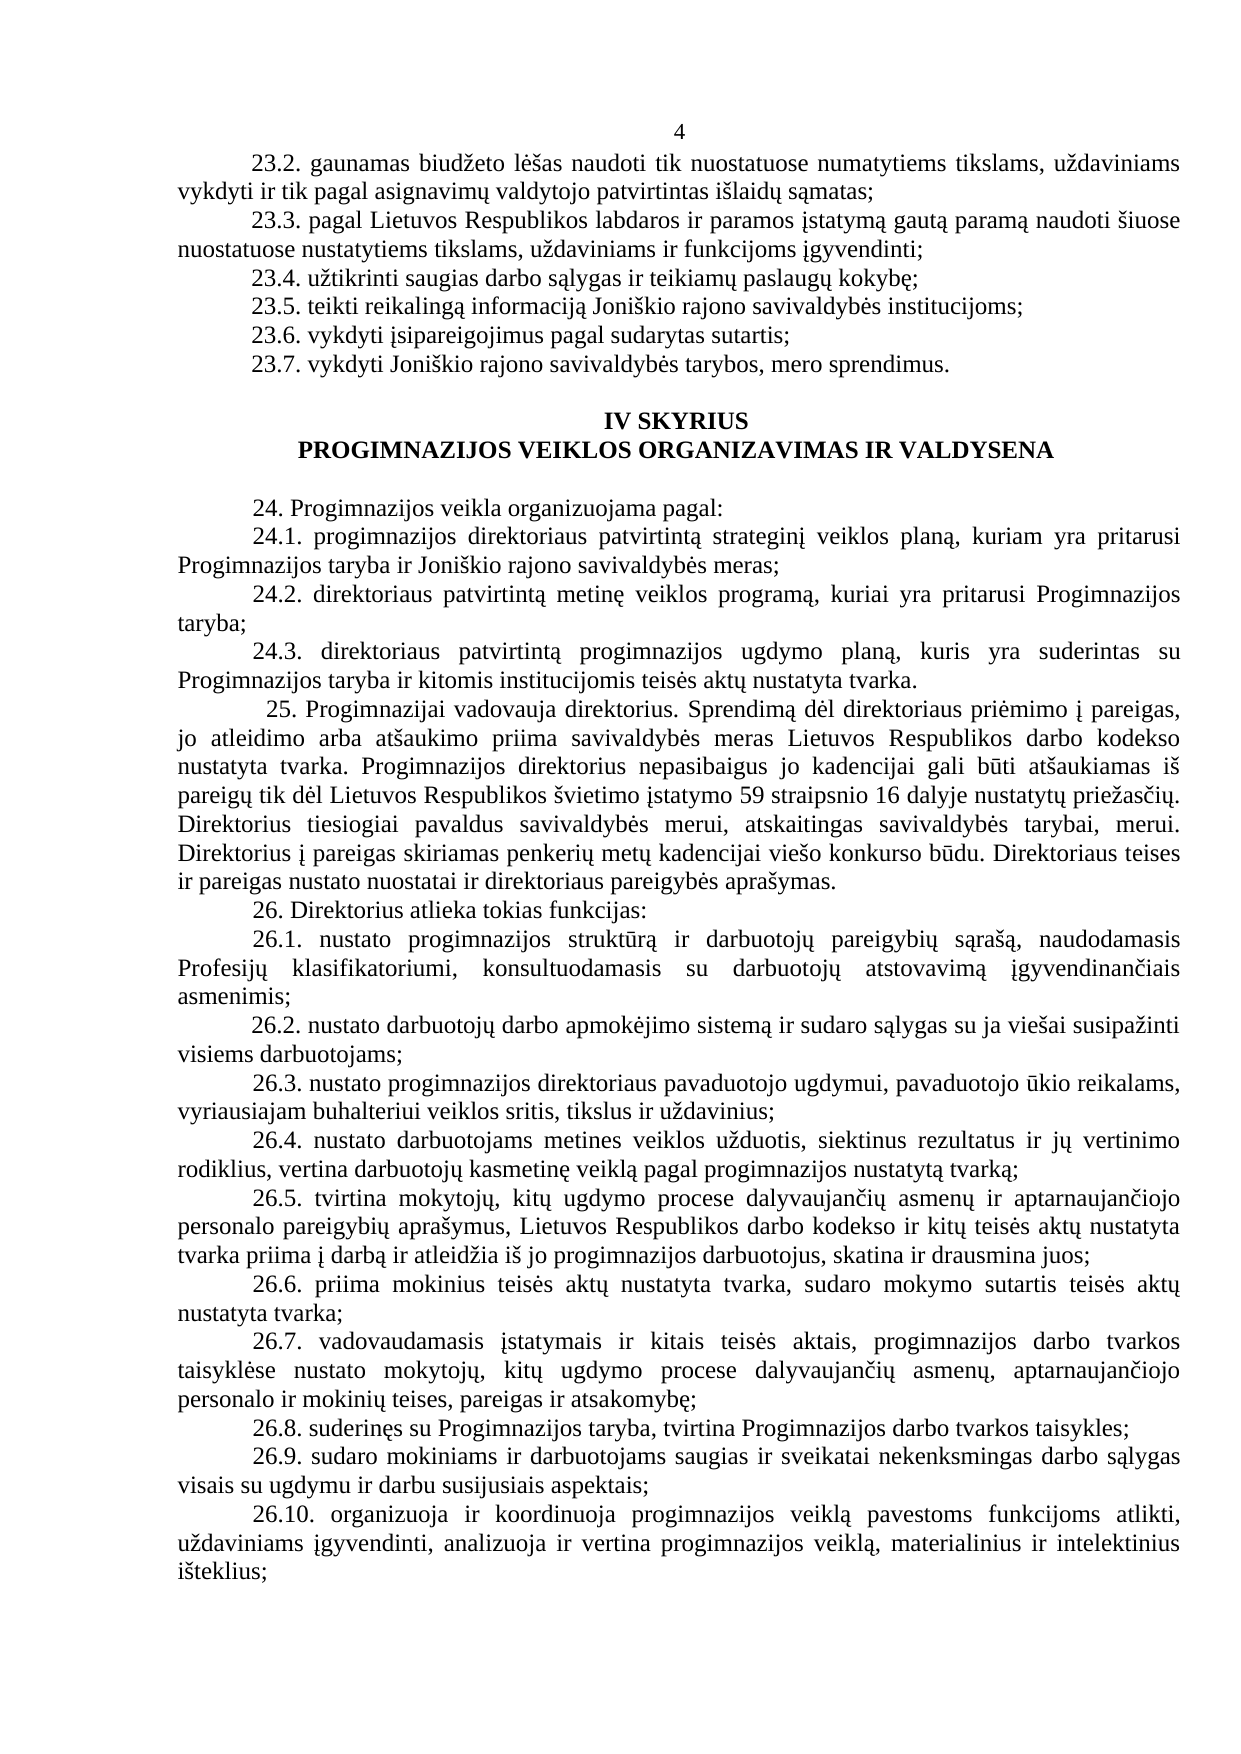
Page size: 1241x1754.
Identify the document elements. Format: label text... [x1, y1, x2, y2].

text 26.2. nustato darbuotojų darbo apmokėjimo sistemą ir sudaro sąlygas su ja viešai susipažinti visiems darbuotojams; [177, 1010, 1181, 1068]
text PROGIMNAZIJOS VEIKLOS ORGANIZAVIMAS IR VALDYSENA [177, 435, 1181, 464]
text 26.8. suderinęs su Progimnazijos taryba, tvirtina Progimnazijos darbo tvarkos taisykles; [177, 1413, 1181, 1441]
text 24.1. progimnazijos direktoriaus patvirtintą strateginį veiklos planą, kuriam yra pritarusi Progimnazijos taryba ir Joniškio rajono savivaldybės meras; [177, 521, 1181, 579]
text 26.1. nustato progimnazijos struktūrą ir darbuotojų pareigybių sąrašą, naudodamasis Profesijų klasifikatoriumi, konsultuodamasis su darbuotojų atstovavimą įgyvendinančiais asmenimis; [177, 924, 1181, 1010]
text 26.7. vadovaudamasis įstatymais ir kitais teisės aktais, progimnazijos darbo tvarkos taisyklėse nustato mokytojų, kitų ugdymo procese dalyvaujančių asmenų, aptarnaujančiojo personalo ir mokinių teises, pareigas ir atsakomybę; [177, 1326, 1181, 1413]
text 23.4. užtikrinti saugias darbo sąlygas ir teikiamų paslaugų kokybę; [177, 263, 1181, 291]
text 23.7. vykdyti Joniškio rajono savivaldybės tarybos, mero sprendimus. [177, 349, 1181, 378]
text 23.2. gaunamas biudžeto lėšas naudoti tik nuostatuose numatytiems tikslams, uždaviniams vykdyti ir tik pagal asignavimų valdytojo patvirtintas išlaidų sąmatas; [177, 148, 1181, 205]
text 26. Direktorius atlieka tokias funkcijas: [177, 895, 1181, 924]
text 26.4. nustato darbuotojams metines veiklos užduotis, siektinus rezultatus ir jų vertinimo rodiklius, vertina darbuotojų kasmetinę veiklą pagal progimnazijos nustatytą tvarką; [177, 1125, 1181, 1183]
text 26.3. nustato progimnazijos direktoriaus pavaduotojo ugdymui, pavaduotojo ūkio reikalams, vyriausiajam buhalteriui veiklos sritis, tikslus ir uždavinius; [177, 1068, 1181, 1125]
text 23.6. vykdyti įsipareigojimus pagal sudarytas sutartis; [177, 320, 1181, 349]
text 23.5. teikti reikalingą informaciją Joniškio rajono savivaldybės institucijoms; [177, 291, 1181, 320]
text 23.3. pagal Lietuvos Respublikos labdaros ir paramos įstatymą gautą paramą naudoti šiuose nuostatuose nustatytiems tikslams, uždaviniams ir funkcijoms įgyvendinti; [177, 205, 1181, 263]
text IV SKYRIUS [177, 406, 1181, 435]
text 26.5. tvirtina mokytojų, kitų ugdymo procese dalyvaujančių asmenų ir aptarnaujančiojo personalo pareigybių aprašymus, Lietuvos Respublikos darbo kodekso ir kitų teisės aktų nustatyta tvarka priima į darbą ir atleidžia iš jo progimnazijos darbuotojus, skatina ir drausmina juos; [177, 1183, 1181, 1269]
text 26.9. sudaro mokiniams ir darbuotojams saugias ir sveikatai nekenksmingas darbo sąlygas visais su ugdymu ir darbu susijusiais aspektais; [177, 1441, 1181, 1499]
text 25. Progimnazijai vadovauja direktorius. Sprendimą dėl direktoriaus priėmimo į pareigas, jo atleidimo arba atšaukimo priima savivaldybės meras Lietuvos Respublikos darbo kodekso nustatyta tvarka. Progimnazijos direktorius nepasibaigus jo kadencijai gali būti atšaukiamas iš pareigų tik dėl Lietuvos Respublikos švietimo įstatymo 59 straipsnio 16 dalyje nustatytų priežasčių. Direktorius tiesiogiai pavaldus savivaldybės merui, atskaitingas savivaldybės tarybai, merui. Direktorius į pareigas skiriamas penkerių metų kadencijai viešo konkurso būdu. Direktoriaus teises ir pareigas nustato nuostatai ir direktoriaus pareigybės aprašymas. [177, 694, 1181, 895]
text 24.3. direktoriaus patvirtintą progimnazijos ugdymo planą, kuris yra suderintas su Progimnazijos taryba ir kitomis institucijomis teisės aktų nustatyta tvarka. [177, 636, 1181, 694]
text 24.2. direktoriaus patvirtintą metinę veiklos programą, kuriai yra pritarusi Progimnazijos taryba; [177, 579, 1181, 636]
text 24. Progimnazijos veikla organizuojama pagal: [177, 493, 1181, 521]
text 26.10. organizuoja ir koordinuoja progimnazijos veiklą pavestoms funkcijoms atlikti, uždaviniams įgyvendinti, analizuoja ir vertina progimnazijos veiklą, materialinius ir intelektinius išteklius; [177, 1499, 1181, 1585]
text 26.6. priima mokinius teisės aktų nustatyta tvarka, sudaro mokymo sutartis teisės aktų nustatyta tvarka; [177, 1269, 1181, 1326]
